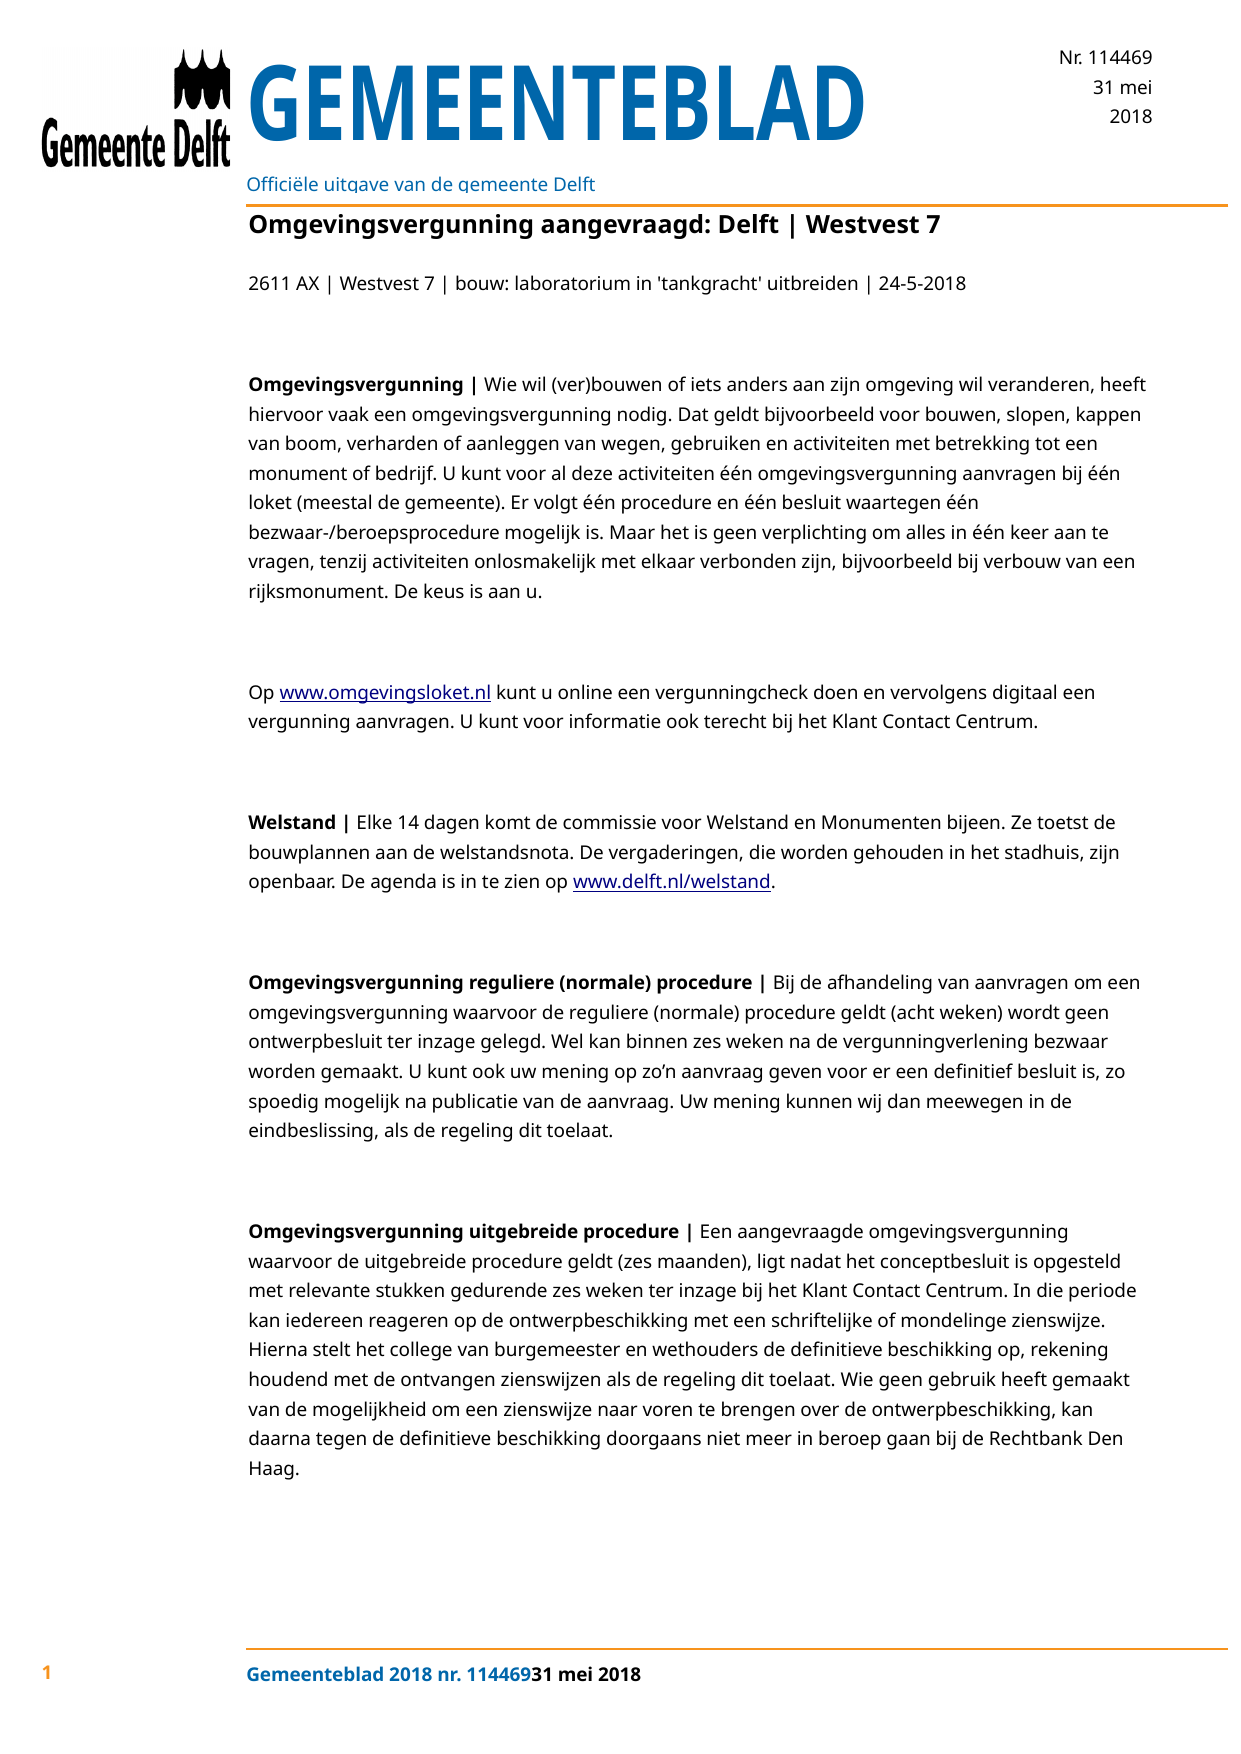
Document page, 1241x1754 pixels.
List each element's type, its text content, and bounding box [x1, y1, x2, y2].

text Omgevingsvergunning | Wie wil (ver)bouwen of iets anders aan zijn omgeving wil veranderen, heeft hiervoor vaak een omgevingsvergunning nodig. Dat geldt bijvoorbeeld voor bouwen, slopen, kappen van boom, verharden of aanleggen van wegen, gebruiken en activiteiten met betrekking tot een monument of bedrijf. U kunt voor al deze activiteiten één omgevingsvergunning aanvragen bij één loket (meestal de gemeente). Er volgt één procedure en één besluit waartegen één bezwaar-/beroepsprocedure mogelijk is. Maar het is geen verplichting om alles in één keer aan te vragen, tenzij activiteiten onlosmakelijk met elkaar verbonden zijn, bijvoorbeeld bij verbouw van een rijksmonument. De keus is aan u. [248, 371, 1152, 604]
picture [41, 47, 231, 172]
text Omgevingsvergunning reguliere (normale) procedure | Bij de afhandeling van aanvragen om een omgevingsvergunning waarvoor de reguliere (normale) procedure geldt (acht weken) wordt geen ontwerpbesluit ter inzage gelegd. Wel kan binnen zes weken na de vergunningverlening bezwaar worden gemaakt. U kunt ook uw mening op zo’n aanvraag geven voor er een definitief besluit is, zo spoedig mogelijk na publicatie van de aanvraag. Uw mening kunnen wij dan meewegen in de eindbeslissing, als de regeling dit toelaat. [248, 969, 1152, 1143]
text Omgevingsvergunning uitgebreide procedure | Een aangevraagde omgevingsvergunning waarvoor de uitgebreide procedure geldt (zes maanden), ligt nadat het conceptbesluit is opgesteld met relevante stukken gedurende zes weken ter inzage bij het Klant Contact Centrum. In die periode kan iedereen reageren op de ontwerpbeschikking met een schriftelijke of mondelinge zienswijze. Hierna stelt het college van burgemeester en wethouders de definitieve beschikking op, rekening houdend met de ontvangen zienswijzen als de regeling dit toelaat. Wie geen gebruik heeft gemaakt van de mogelijkheid om een zienswijze naar voren te brengen over de ontwerpbeschikking, kan daarna tegen de definitieve beschikking doorgaans niet meer in beroep gaan bij de Rechtbank Den Haag. [248, 1218, 1152, 1481]
text 2611 AX | Westvest 7 | bouw: laboratorium in 'tankgracht' uitbreiden | 24-5-2018 [248, 270, 1152, 296]
text Welstand | Elke 14 dagen komt de commissie voor Welstand en Monumenten bijeen. Ze toetst de bouwplannen aan de welstandsnota. De vergaderingen, die worden gehouden in het stadhuis, zijn openbaar. De agenda is in te zien op www.delft.nl/welstand. [248, 809, 1152, 894]
text Omgevingsvergunning aangevraagd: Delft | Westvest 7 [248, 207, 1152, 241]
text Op www.omgevingsloket.nl kunt u online een vergunningcheck doen en vervolgens digitaal een vergunning aanvragen. U kunt voor informatie ook terecht bij het Klant Contact Centrum. [248, 679, 1152, 734]
